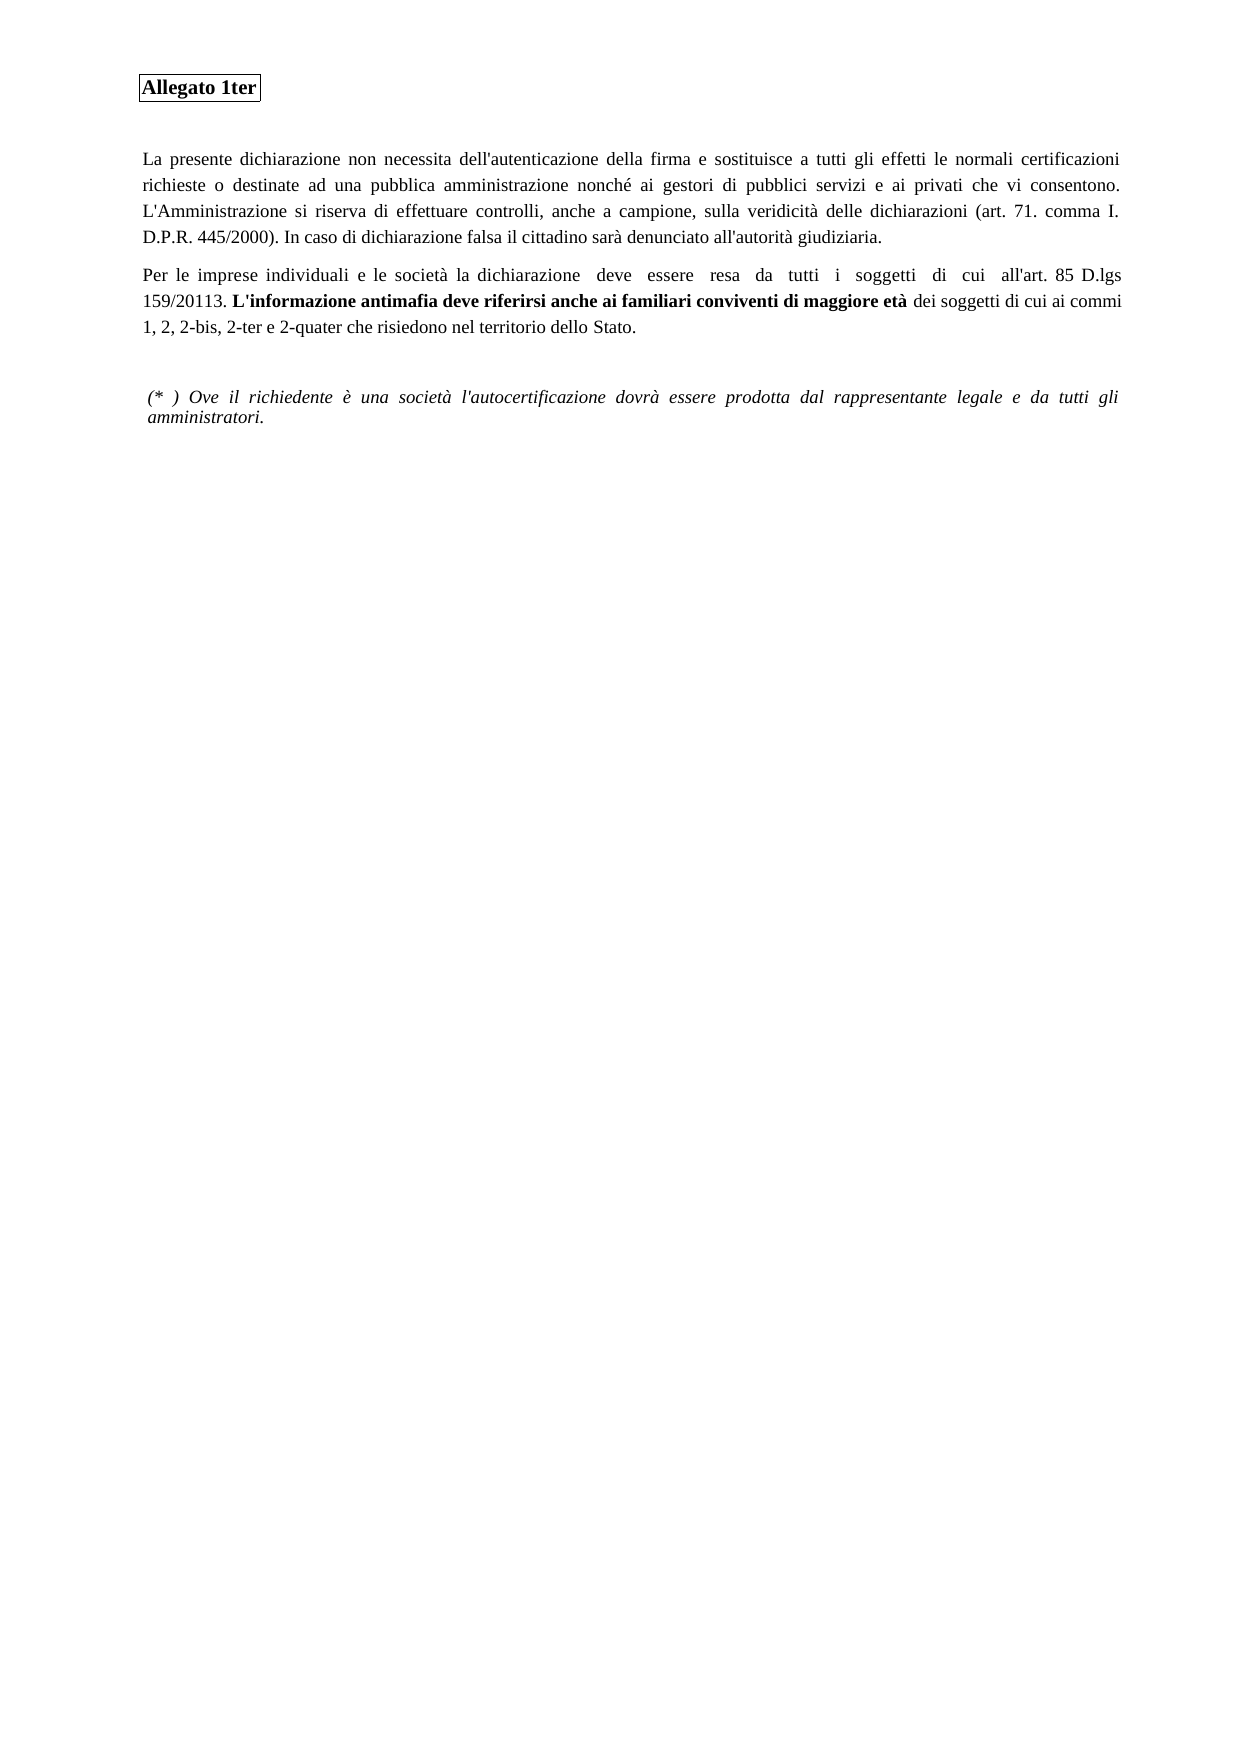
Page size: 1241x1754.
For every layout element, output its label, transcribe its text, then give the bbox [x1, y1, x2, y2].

text (* ) Ove il richiedente è una società l'autocertificazione dovrà essere prodotta dal rappresentante legale e da tutti gli amministratori. [147, 386, 1122, 427]
text Per le imprese individuali e le società la dichiarazione deve essere resa da tutti i soggetti di cui all'art. 85 D.lgs 159/20113. L'informazione antimafia deve riferirsi anche ai familiari conviventi di maggiore età dei soggetti di cui ai commi 1, 2, 2-bis, 2-ter e 2-quater che risiedono nel territorio dello Stato. [142, 264, 1122, 337]
text La presente dichiarazione non necessita dell'autenticazione della firma e sostituisce a tutti gli effetti le normali certificazioni richieste o destinate ad una pubblica amministrazione nonché ai gestori di pubblici servizi e ai privati che vi consentono. L'Amministrazione si riserva di effettuare controlli, anche a campione, sulla veridicità delle dichiarazioni (art. 71. comma I. D.P.R. 445/2000). In caso di dichiarazione falsa il cittadino sarà denunciato all'autorità giudiziaria. [142, 148, 1122, 248]
